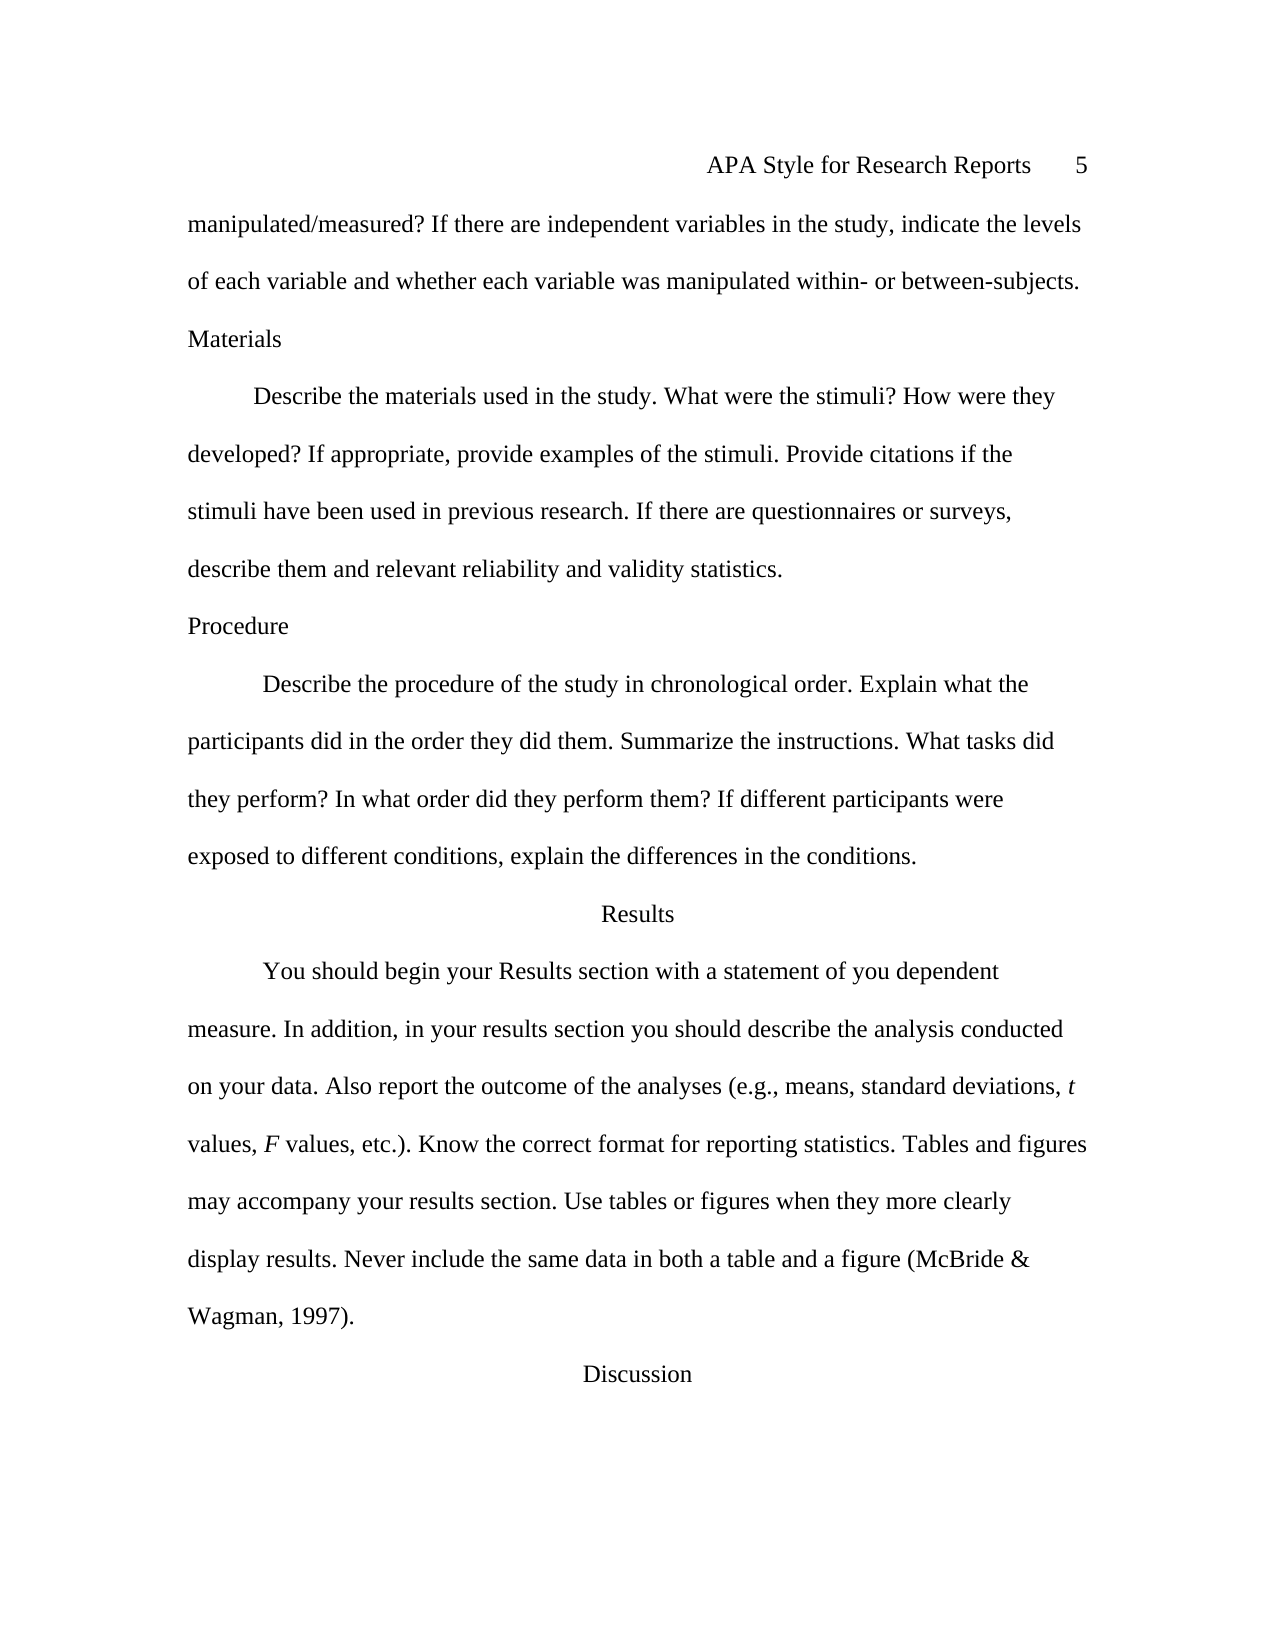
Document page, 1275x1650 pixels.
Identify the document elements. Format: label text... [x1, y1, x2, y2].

text Describe the materials used in the study. What were the stimuli? How were they developed? If appropriate, provide examples of the stimuli. Provide citations if the stimuli have been used in previous research. If there are questionnaires or surveys, describe them and relevant reliability and validity statistics. [187, 381, 1087, 582]
text Procedure [187, 611, 1087, 640]
text Describe the procedure of the study in chronological order. Explain what the participants did in the order they did them. Summarize the instructions. What tasks did they perform? In what order did they perform them? If different participants were exposed to different conditions, explain the differences in the conditions. [187, 669, 1087, 870]
text Discussion [187, 1359, 1087, 1387]
text You should begin your Results section with a statement of you dependent measure. In addition, in your results section you should describe the analysis conducted on your data. Also report the outcome of the analyses (e.g., means, standard deviations, t values, F values, etc.). Know the correct format for reporting statistics. Tables and figures may accompany your results section. Use tables or figures when they more clearly display results. Never include the same data in both a table and a figure (McBride & Wagman, 1997). [187, 956, 1087, 1330]
text manipulated/measured? If there are independent variables in the study, indicate the levels of each variable and whether each variable was manipulated within- or between-subjects. [187, 209, 1087, 295]
text Results [187, 899, 1087, 927]
subtitle Materials [187, 324, 1087, 352]
